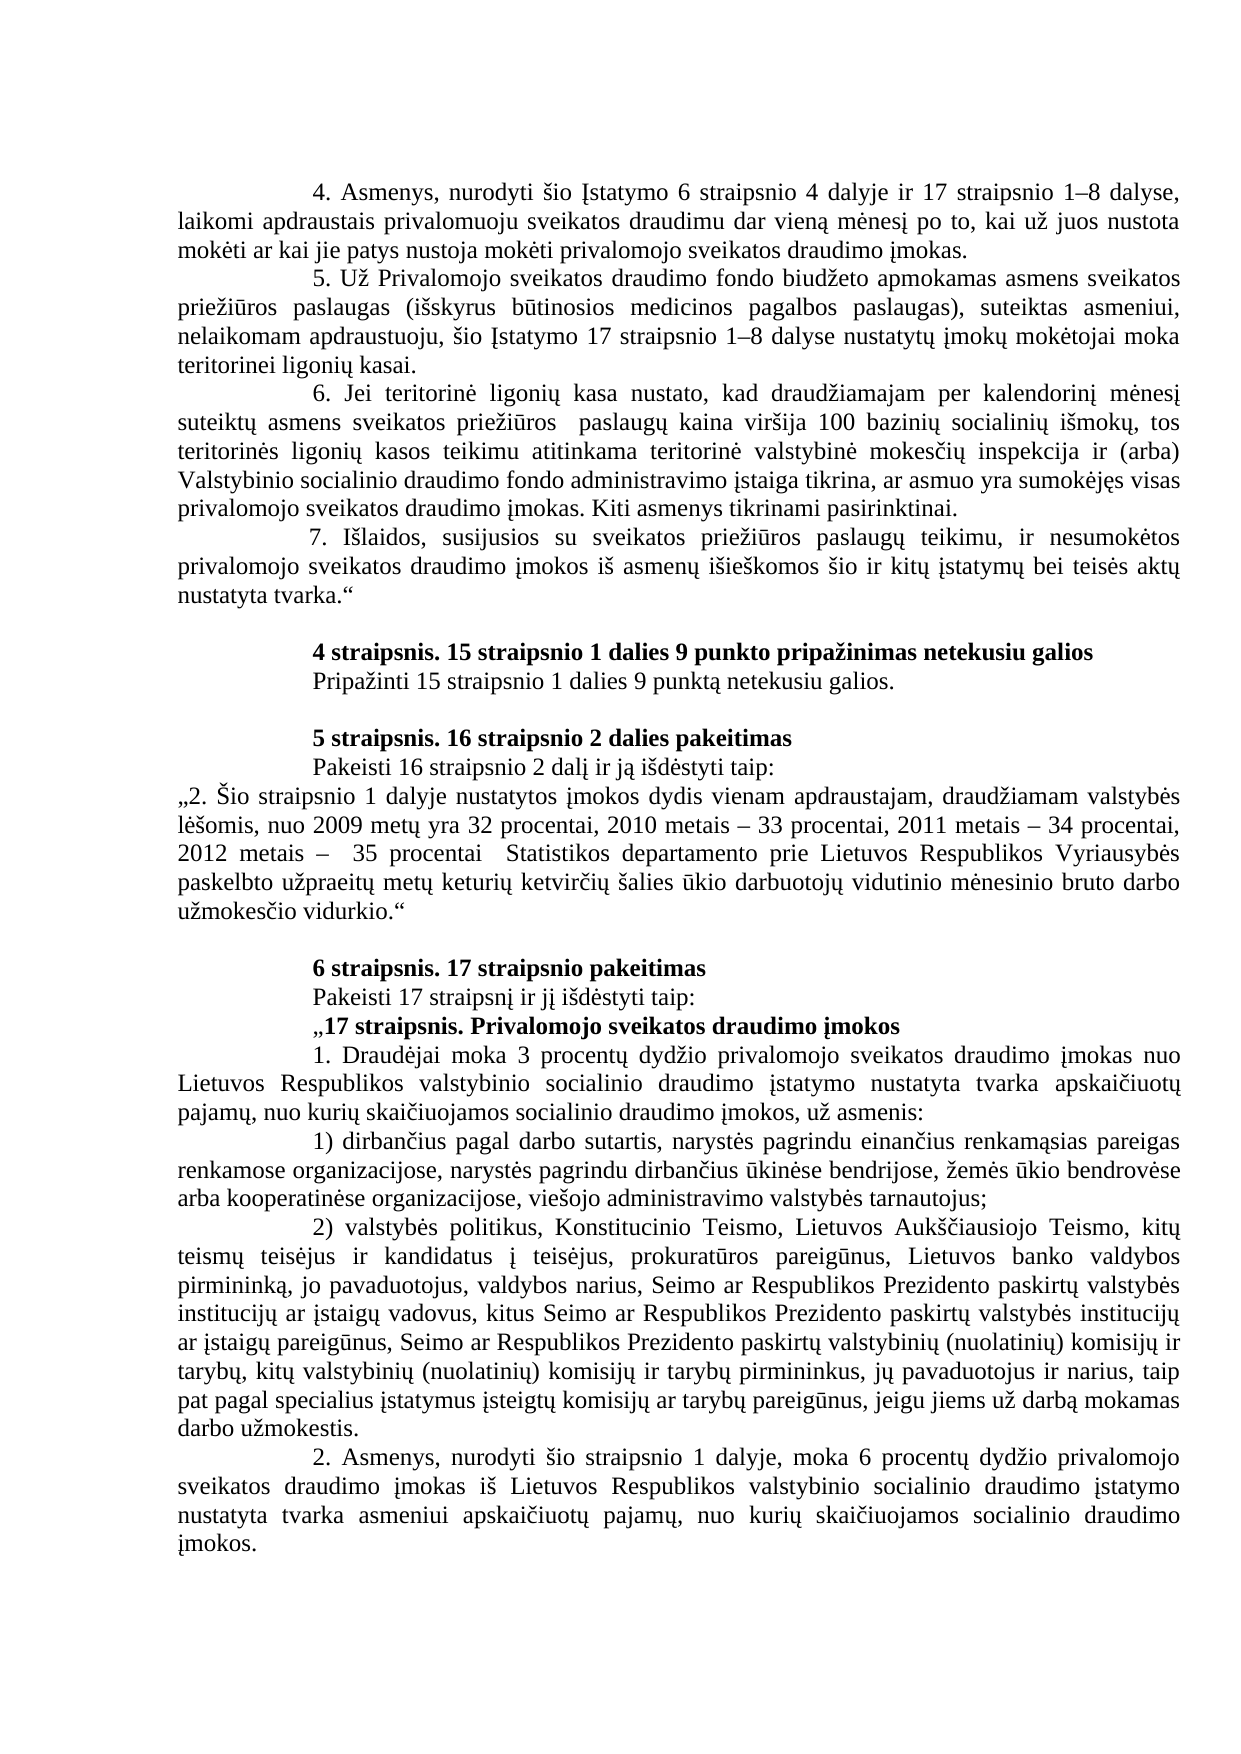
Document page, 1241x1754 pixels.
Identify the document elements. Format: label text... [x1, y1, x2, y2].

text 6. Jei teritorinė ligonių kasa nustato, kad draudžiamajam per kalendorinį mėnesį suteiktų asmens sveikatos priežiūros paslaugų kaina viršija 100 bazinių socialinių išmokų, tos teritorinės ligonių kasos teikimu atitinkama teritorinė valstybinė mokesčių inspekcija ir (arba) Valstybinio socialinio draudimo fondo administravimo įstaiga tikrina, ar asmuo yra sumokėjęs visas privalomojo sveikatos draudimo įmokas. Kiti asmenys tikrinami pasirinktinai. [177, 378, 1181, 522]
text 6 straipsnis. 17 straipsnio pakeitimas [177, 953, 1181, 982]
text 7. Išlaidos, susijusios su sveikatos priežiūros paslaugų teikimu, ir nesumokėtos privalomojo sveikatos draudimo įmokos iš asmenų išieškomos šio ir kitų įstatymų bei teisės aktų nustatyta tvarka.“ [177, 522, 1181, 608]
text 4. Asmenys, nurodyti šio Įstatymo 6 straipsnio 4 dalyje ir 17 straipsnio 1–8 dalyse, laikomi apdraustais privalomuoju sveikatos draudimu dar vieną mėnesį po to, kai už juos nustota mokėti ar kai jie patys nustoja mokėti privalomojo sveikatos draudimo įmokas. [177, 177, 1181, 263]
text 4 straipsnis. 15 straipsnio 1 dalies 9 punkto pripažinimas netekusiu galios [177, 637, 1181, 666]
text 5 straipsnis. 16 straipsnio 2 dalies pakeitimas [177, 723, 1181, 752]
text „17 straipsnis. Privalomojo sveikatos draudimo įmokos [177, 1011, 1181, 1040]
text 2. Asmenys, nurodyti šio straipsnio 1 dalyje, moka 6 procentų dydžio privalomojo sveikatos draudimo įmokas iš Lietuvos Respublikos valstybinio socialinio draudimo įstatymo nustatyta tvarka asmeniui apskaičiuotų pajamų, nuo kurių skaičiuojamos socialinio draudimo įmokos. [177, 1442, 1181, 1557]
text 5. Už Privalomojo sveikatos draudimo fondo biudžeto apmokamas asmens sveikatos priežiūros paslaugas (išskyrus būtinosios medicinos pagalbos paslaugas), suteiktas asmeniui, nelaikomam apdraustuoju, šio Įstatymo 17 straipsnio 1–8 dalyse nustatytų įmokų mokėtojai moka teritorinei ligonių kasai. [177, 263, 1181, 378]
text 1) dirbančius pagal darbo sutartis, narystės pagrindu einančius renkamąsias pareigas renkamose organizacijose, narystės pagrindu dirbančius ūkinėse bendrijose, žemės ūkio bendrovėse arba kooperatinėse organizacijose, viešojo administravimo valstybės tarnautojus; [177, 1126, 1181, 1212]
text „2. Šio straipsnio 1 dalyje nustatytos įmokos dydis vienam apdraustajam, draudžiamam valstybės lėšomis, nuo 2009 metų yra 32 procentai, 2010 metais – 33 procentai, 2011 metais – 34 procentai, 2012 metais – 35 procentai Statistikos departamento prie Lietuvos Respublikos Vyriausybės paskelbto užpraeitų metų keturių ketvirčių šalies ūkio darbuotojų vidutinio mėnesinio bruto darbo užmokesčio vidurkio.“ [177, 781, 1181, 925]
text 1. Draudėjai moka 3 procentų dydžio privalomojo sveikatos draudimo įmokas nuo Lietuvos Respublikos valstybinio socialinio draudimo įstatymo nustatyta tvarka apskaičiuotų pajamų, nuo kurių skaičiuojamos socialinio draudimo įmokos, už asmenis: [177, 1040, 1181, 1126]
text Pakeisti 16 straipsnio 2 dalį ir ją išdėstyti taip: [177, 752, 1181, 781]
text Pakeisti 17 straipsnį ir jį išdėstyti taip: [177, 982, 1181, 1011]
text 2) valstybės politikus, Konstitucinio Teismo, Lietuvos Aukščiausiojo Teismo, kitų teismų teisėjus ir kandidatus į teisėjus, prokuratūros pareigūnus, Lietuvos banko valdybos pirmininką, jo pavaduotojus, valdybos narius, Seimo ar Respublikos Prezidento paskirtų valstybės institucijų ar įstaigų vadovus, kitus Seimo ar Respublikos Prezidento paskirtų valstybės institucijų ar įstaigų pareigūnus, Seimo ar Respublikos Prezidento paskirtų valstybinių (nuolatinių) komisijų ir tarybų, kitų valstybinių (nuolatinių) komisijų ir tarybų pirmininkus, jų pavaduotojus ir narius, taip pat pagal specialius įstatymus įsteigtų komisijų ar tarybų pareigūnus, jeigu jiems už darbą mokamas darbo užmokestis. [177, 1212, 1181, 1442]
text Pripažinti 15 straipsnio 1 dalies 9 punktą netekusiu galios. [177, 666, 1181, 695]
